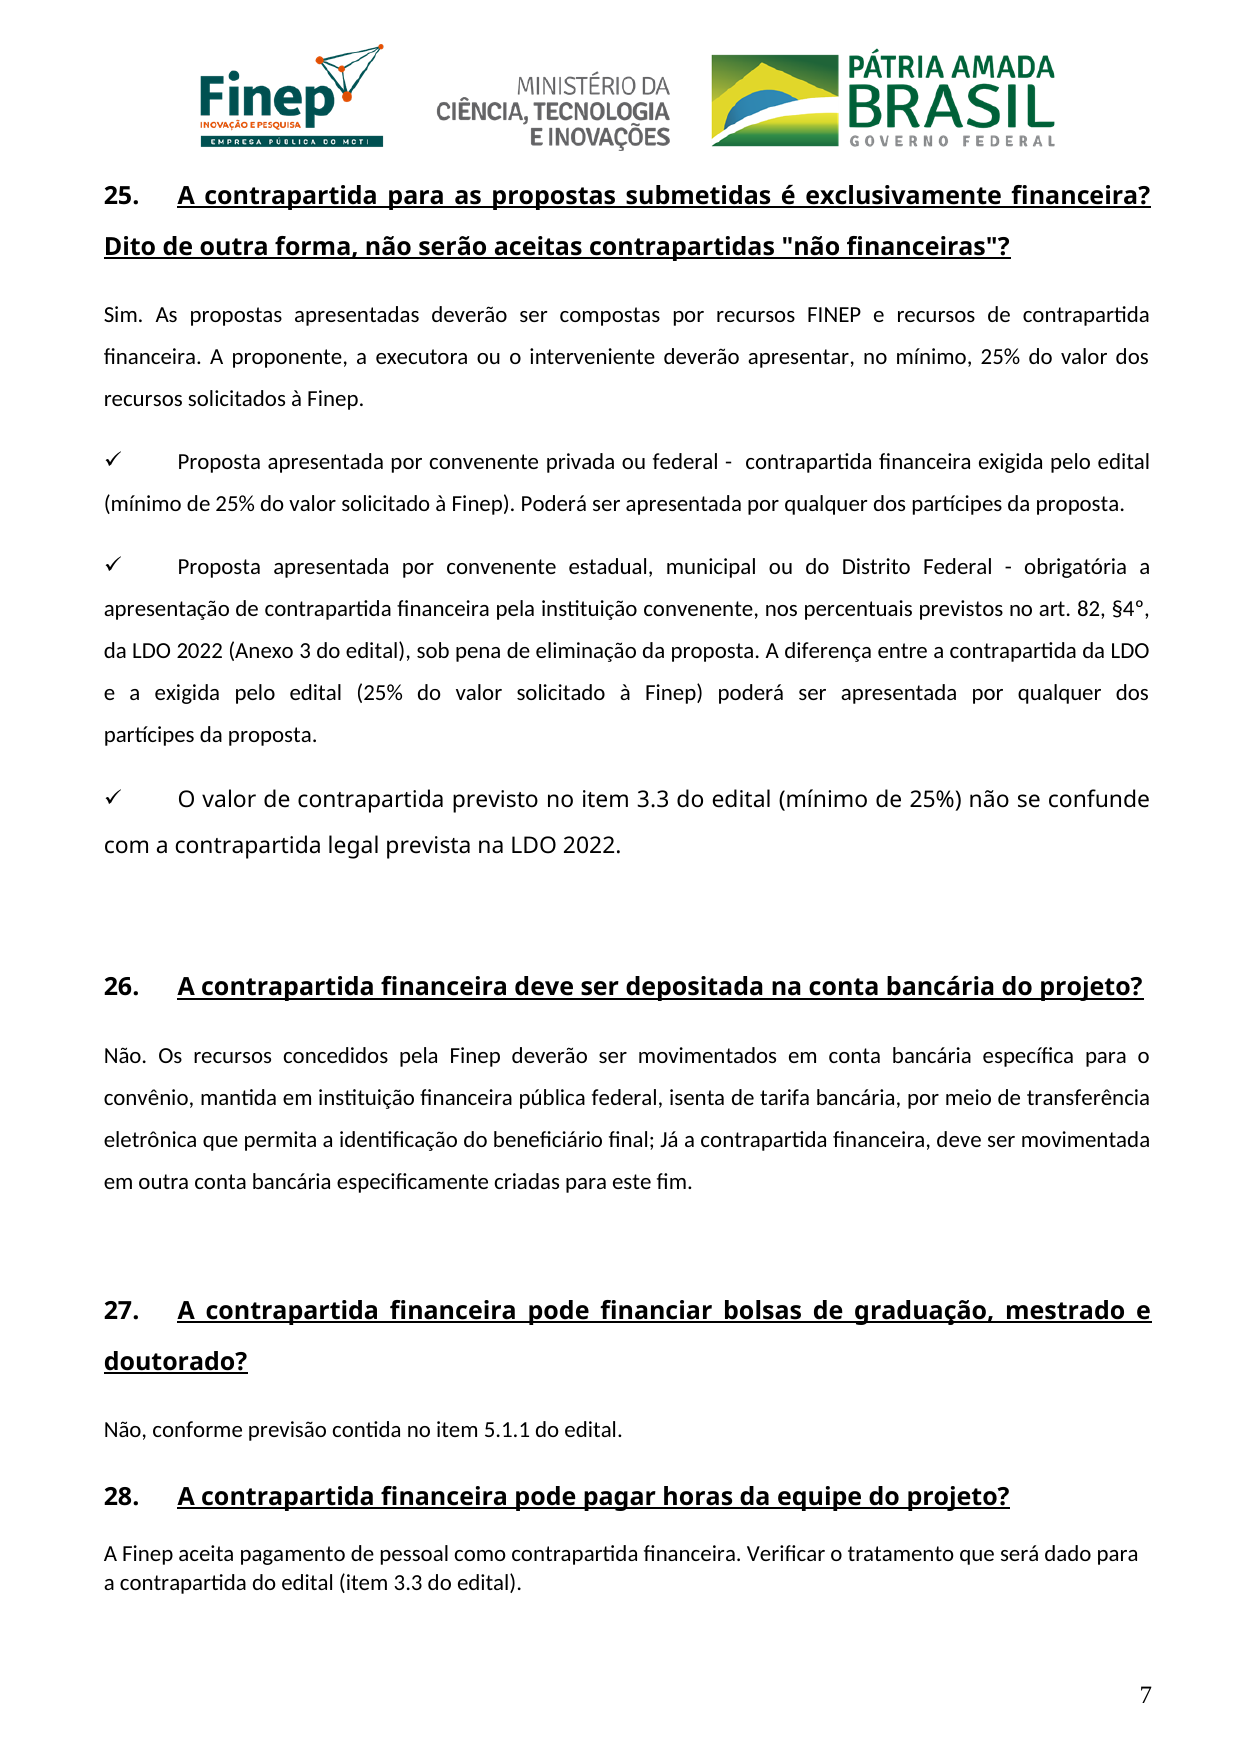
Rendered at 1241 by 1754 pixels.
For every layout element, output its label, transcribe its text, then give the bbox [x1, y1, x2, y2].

text Não. Os recursos concedidos pela Finep deverão ser movimentados em conta bancária específica para o convênio, mantida em instituição financeira pública federal, isenta de tarifa bancária, por meio de transferência eletrônica que permita a identificação do beneficiário final; Já a contrapartida financeira, deve ser movimentada em outra conta bancária especificamente criadas para este fim. [103, 1041, 1152, 1195]
list A contrapartida financeira deve ser depositada na conta bancária do projeto? [103, 969, 1152, 1003]
text Sim. As propostas apresentadas deverão ser compostas por recursos FINEP e recursos de contrapartida financeira. A proponente, a executora ou o interveniente deverão apresentar, no mínimo, 25% do valor dos recursos solicitados à Finep. [103, 300, 1152, 412]
list A contrapartida financeira pode pagar horas da equipe do projeto? [103, 1478, 1152, 1512]
list A contrapartida financeira pode financiar bolsas de graduação, mestrado e doutorado? [103, 1292, 1152, 1377]
list A contrapartida para as propostas submetidas é exclusivamente financeira? Dito de outra forma, não serão aceitas contrapartidas "não financeiras"? [103, 177, 1152, 262]
text A Finep aceita pagamento de pessoal como contrapartida financeira. Verificar o tratamento que será dado para a contrapartida do edital (item 3.3 do edital). [103, 1539, 1152, 1596]
list Proposta apresentada por convenente privada ou federal - contrapartida financeira exigida pelo edital (mínimo de 25% do valor solicitado à Finep). Poderá ser apresentada por qualquer dos partícipes da proposta. [103, 447, 1152, 517]
text Não, conforme previsão contida no item 5.1.1 do edital. [103, 1415, 1152, 1443]
list O valor de contrapartida previsto no item 3.3 do edital (mínimo de 25%) não se confunde com a contrapartida legal prevista na LDO 2022. [103, 782, 1152, 861]
list Proposta apresentada por convenente estadual, municipal ou do Distrito Federal - obrigatória a apresentação de contrapartida financeira pela instituição convenente, nos percentuais previstos no art. 82, §4º, da LDO 2022 (Anexo 3 do edital), sob pena de eliminação da proposta. A diferença entre a contrapartida da LDO e a exigida pelo edital (25% do valor solicitado à Finep) poderá ser apresentada por qualquer dos partícipes da proposta. [103, 552, 1152, 748]
